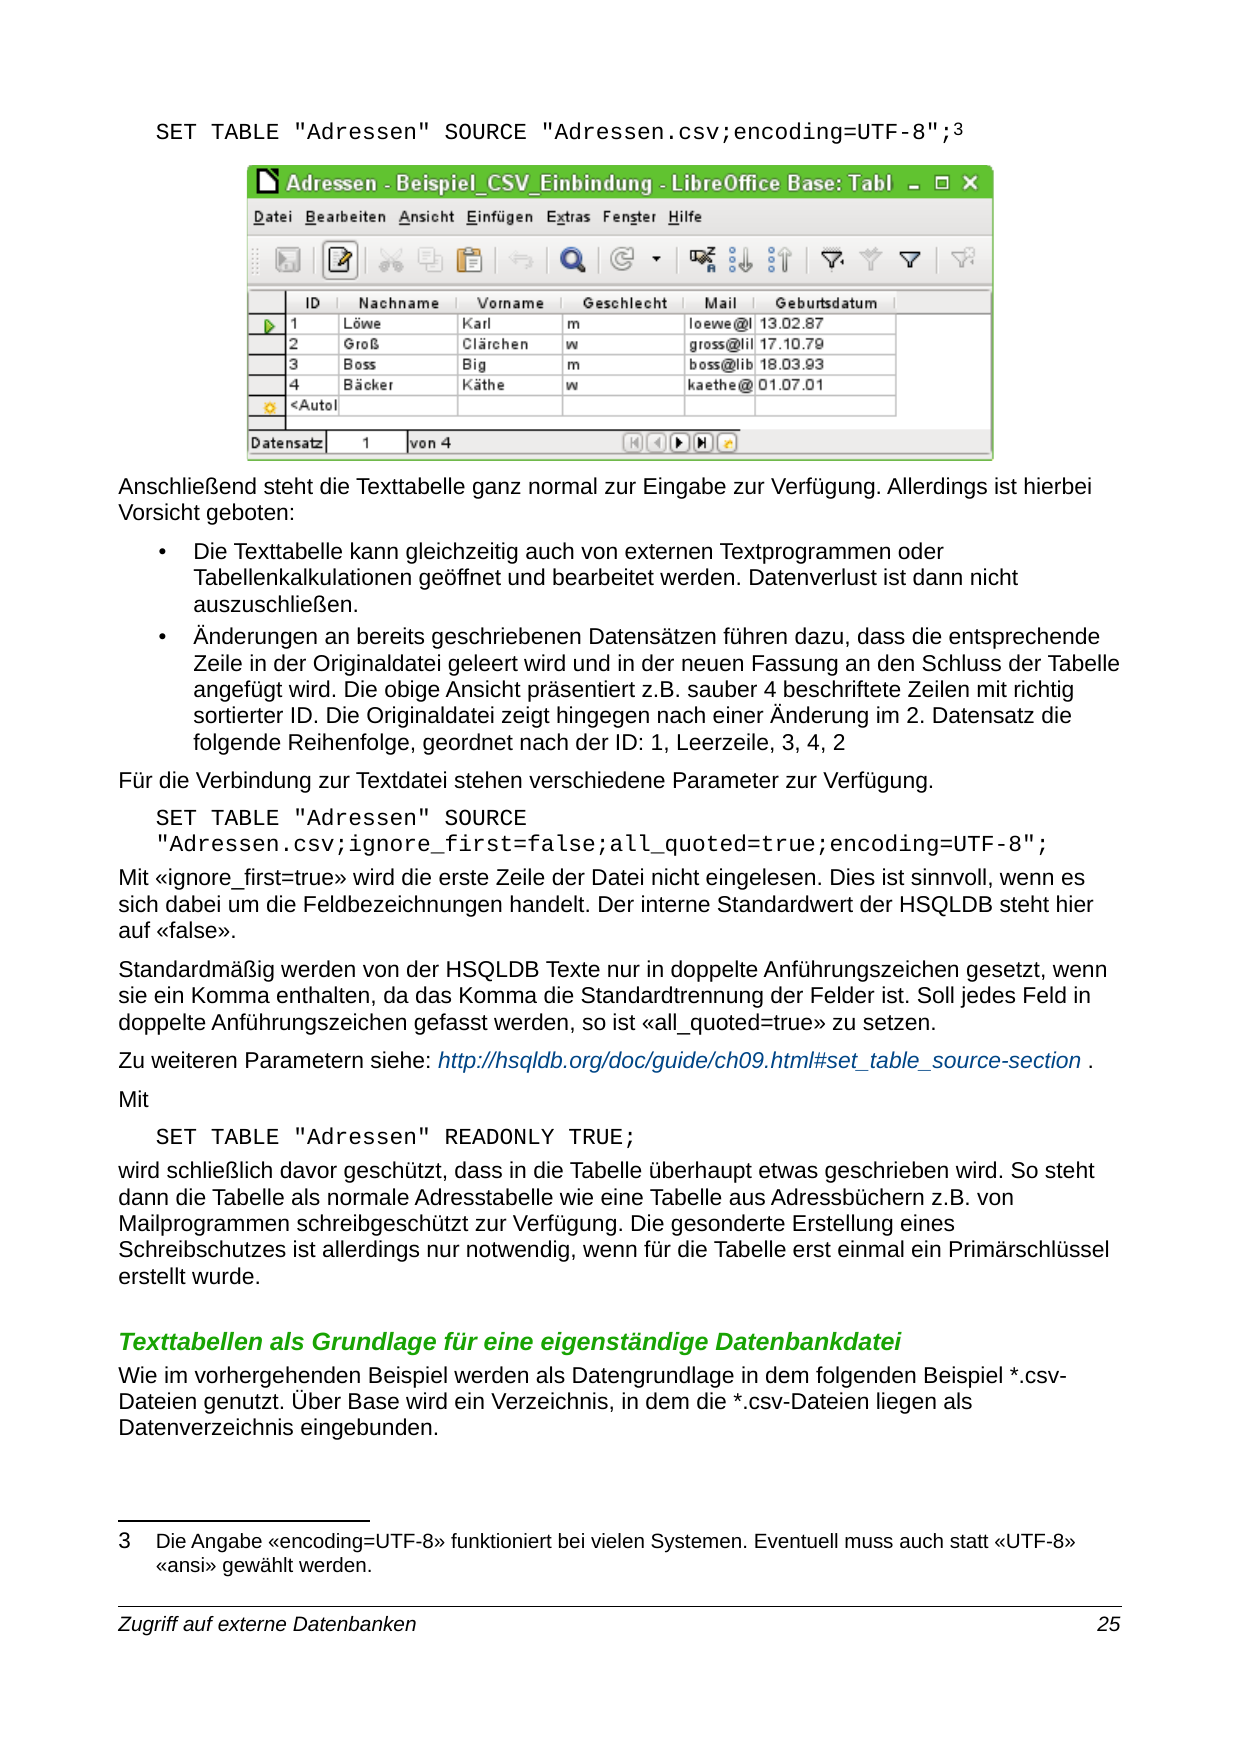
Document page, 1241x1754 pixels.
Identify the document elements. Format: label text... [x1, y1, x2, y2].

text Standardmäßig werden von der HSQLDB Texte nur in doppelte Anführungszeichen gesetzt, wenn sie ein Komma enthalten, da das Komma die Standardtrennung der Felder ist. Soll jedes Feld in doppelte Anführungszeichen gefasst werden, so ist «all_quoted=true» zu setzen. [118, 956, 1122, 1035]
text Für die Verbindung zur Textdatei stehen verschiedene Parameter zur Verfügung. [118, 767, 1122, 794]
subtitle Texttabellen als Grundlage für eine eigenständige Datenbankdatei [118, 1327, 1122, 1355]
text Die Angabe «encoding=UTF-8» funktioniert bei vielen Systemen. Eventuell muss auch statt «UTF-8» «ansi» gewählt werden. [118, 1527, 1122, 1576]
list Änderungen an bereits geschriebenen Datensätzen führen dazu, dass die entsprechende Zeile in der Originaldatei geleert wird und in der neuen Fassung an den Schluss der Tabelle angefügt wird. Die obige Ansicht präsentiert z.B. sauber 4 beschriftete Zeilen mit richtig sortierter ID. Die Originaldatei zeigt hingegen nach einer Änderung im 2. Datensatz die folgende Reihenfolge, geordnet nach der ID: 1, Leerzeile, 3, 4, 2 [156, 623, 1122, 755]
text SET TABLE "Adressen" READONLY TRUE; [156, 1125, 1122, 1151]
picture [246, 165, 994, 461]
text Zu weiteren Parametern siehe: http://hsqldb.org/doc/guide/ch09.html#set_table_source-section . [118, 1047, 1122, 1074]
text SET TABLE "Adressen" SOURCE "Adressen.csv;ignore_first=false;all_quoted=true;encoding=UTF-8"; [156, 806, 1122, 858]
text Mit [118, 1086, 1122, 1113]
text SET TABLE "Adressen" SOURCE "Adressen.csv;encoding=UTF-8"; [156, 118, 1122, 146]
text Anschließend steht die Texttabelle ganz normal zur Eingabe zur Verfügung. Allerdings ist hierbei Vorsicht geboten: [118, 473, 1122, 525]
text Wie im vorhergehenden Beispiel werden als Datengrundlage in dem folgenden Beispiel *.csv-Dateien genutzt. Über Base wird ein Verzeichnis, in dem die *.csv-Dateien liegen als Datenverzeichnis eingebunden. [118, 1362, 1122, 1441]
text wird schließlich davor geschützt, dass in die Tabelle überhaupt etwas geschrieben wird. So steht dann die Tabelle als normale Adresstabelle wie eine Tabelle aus Adressbüchern z.B. von Mailprogrammen schreibgeschützt zur Verfügung. Die gesonderte Erstellung eines Schreibschutzes ist allerdings nur notwendig, wenn für die Tabelle erst einmal ein Primärschlüssel erstellt wurde. [118, 1157, 1122, 1289]
list Die Texttabelle kann gleichzeitig auch von externen Textprogrammen oder Tabellenkalkulationen geöffnet und bearbeitet werden. Datenverlust ist dann nicht auszuschließen. [156, 538, 1122, 617]
text Mit «ignore_first=true» wird die erste Zeile der Datei nicht eingelesen. Dies ist sinnvoll, wenn es sich dabei um die Feldbezeichnungen handelt. Der interne Standardwert der HSQLDB steht hier auf «false». [118, 864, 1122, 943]
